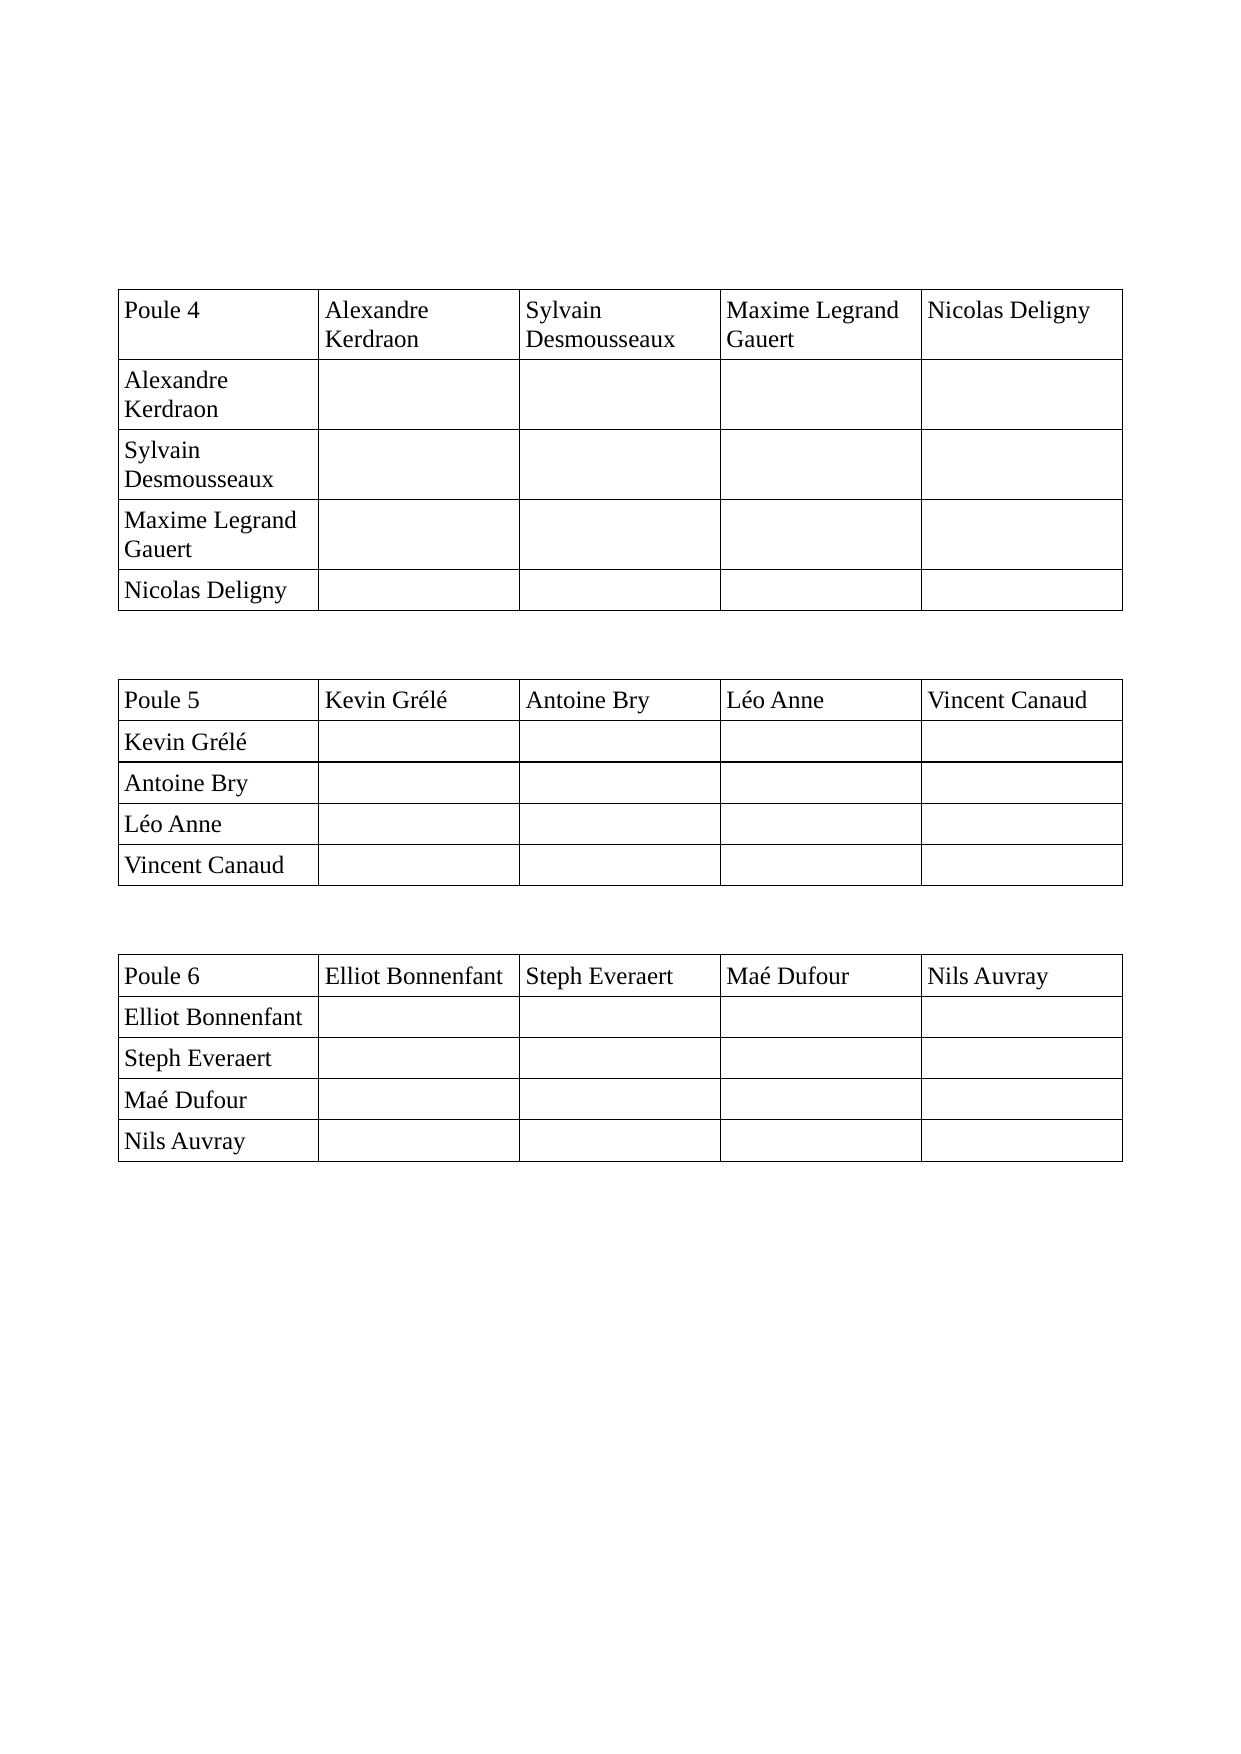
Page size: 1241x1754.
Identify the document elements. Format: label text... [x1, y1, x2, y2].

table_cell [721, 500, 921, 568]
table_header Antoine Bry [520, 680, 720, 720]
table_header Poule 6 [119, 955, 318, 996]
table_cell [520, 1079, 720, 1119]
table_cell Maxime Legrand Gauert [119, 500, 318, 568]
table_header Alexandre Kerdraon [319, 290, 519, 358]
table_header Steph Everaert [520, 955, 720, 996]
table_cell [319, 845, 519, 885]
table_header Kevin Grélé [319, 680, 519, 720]
table_cell [520, 845, 720, 885]
table_cell [922, 570, 1122, 610]
table_cell [319, 1079, 519, 1119]
table_cell Kevin Grélé [119, 721, 318, 761]
table_cell [520, 430, 720, 498]
table_cell [721, 845, 921, 885]
table_cell [721, 1079, 921, 1119]
table_cell [922, 1120, 1122, 1161]
table_cell Maé Dufour [119, 1079, 318, 1119]
table_cell [922, 1079, 1122, 1119]
table_header Sylvain Desmousseaux [520, 290, 720, 358]
table_header Léo Anne [721, 680, 921, 720]
table_cell [520, 804, 720, 844]
table_cell [520, 1038, 720, 1078]
table_cell [922, 997, 1122, 1037]
table_cell [922, 845, 1122, 885]
table_cell Sylvain Desmousseaux [119, 430, 318, 498]
table_cell [922, 360, 1122, 428]
table_cell [721, 804, 921, 844]
table_cell [721, 763, 921, 803]
table_cell Nicolas Deligny [119, 570, 318, 610]
table_cell Léo Anne [119, 804, 318, 844]
table_cell [319, 1038, 519, 1078]
table_cell [520, 500, 720, 568]
table_cell [319, 430, 519, 498]
table_cell [319, 360, 519, 428]
table_cell [721, 430, 921, 498]
table_cell [520, 763, 720, 803]
table_cell [721, 997, 921, 1037]
table_cell Steph Everaert [119, 1038, 318, 1078]
table_header Nils Auvray [922, 955, 1122, 996]
table_cell [922, 1038, 1122, 1078]
table_header Maé Dufour [721, 955, 921, 996]
table_header Vincent Canaud [922, 680, 1122, 720]
table_cell [922, 430, 1122, 498]
table_header Poule 5 [119, 680, 318, 720]
table_cell [520, 997, 720, 1037]
table_cell [319, 997, 519, 1037]
table_cell [319, 1120, 519, 1161]
table_header Elliot Bonnenfant [319, 955, 519, 996]
table_cell Nils Auvray [119, 1120, 318, 1161]
table_cell [721, 360, 921, 428]
table_header Poule 4 [119, 290, 318, 358]
table_cell [922, 763, 1122, 803]
table_header Maxime Legrand Gauert [721, 290, 921, 358]
table_cell [520, 721, 720, 761]
table_cell [520, 360, 720, 428]
table_cell [319, 763, 519, 803]
table_cell Alexandre Kerdraon [119, 360, 318, 428]
table_cell [319, 570, 519, 610]
table_cell [319, 500, 519, 568]
table_cell Vincent Canaud [119, 845, 318, 885]
table_header Nicolas Deligny [922, 290, 1122, 358]
table_cell [922, 500, 1122, 568]
table_cell [922, 804, 1122, 844]
table_cell [721, 1038, 921, 1078]
table_cell Antoine Bry [119, 763, 318, 803]
table_cell [520, 1120, 720, 1161]
table_cell [319, 804, 519, 844]
table_cell [721, 1120, 921, 1161]
table_cell [520, 570, 720, 610]
table_cell [721, 570, 921, 610]
table_cell Elliot Bonnenfant [119, 997, 318, 1037]
table_cell [721, 721, 921, 761]
table_cell [922, 721, 1122, 761]
table_cell [319, 721, 519, 761]
